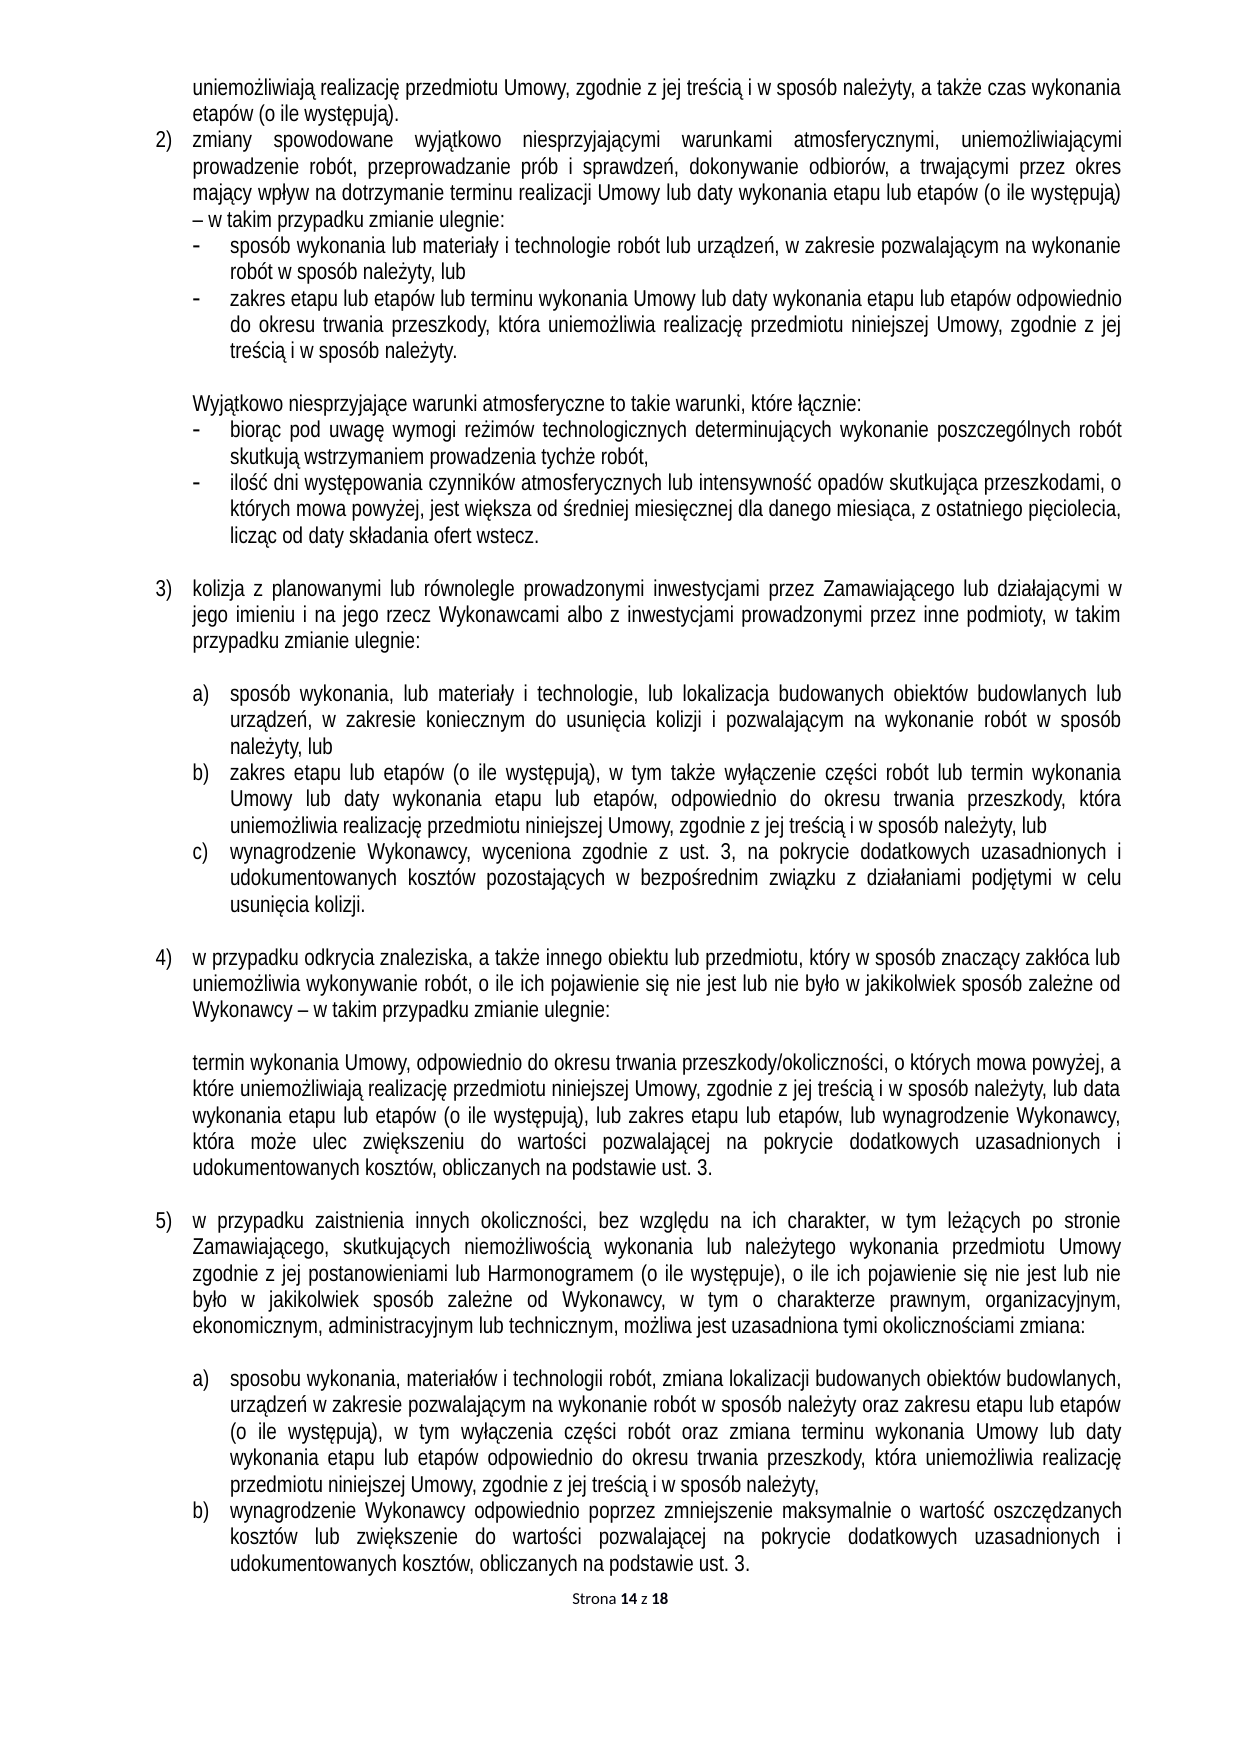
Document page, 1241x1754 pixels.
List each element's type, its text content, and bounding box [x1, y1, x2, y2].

list sposobu wykonania, materiałów i technologii robót, zmiana lokalizacji budowanych obiektów budowlanych, urządzeń w zakresie pozwalającym na wykonanie robót w sposób należyty oraz zakresu etapu lub etapów (o ile występują), w tym wyłączenia części robót oraz zmiana terminu wykonania Umowy lub daty wykonania etapu lub etapów odpowiednio do okresu trwania przeszkody, która uniemożliwia realizację przedmiotu niniejszej Umowy, zgodnie z jej treścią i w sposób należyty, [192, 1365, 1122, 1497]
text uniemożliwiają realizację przedmiotu Umowy, zgodnie z jej treścią i w sposób należyty, a także czas wykonania etapów (o ile występują). [192, 74, 1122, 126]
text Wyjątkowo niesprzyjające warunki atmosferyczne to takie warunki, które łącznie: [192, 390, 1122, 416]
list zakres etapu lub etapów lub terminu wykonania Umowy lub daty wykonania etapu lub etapów odpowiednio do okresu trwania przeszkody, która uniemożliwia realizację przedmiotu niniejszej Umowy, zgodnie z jej treścią i w sposób należyty. [192, 284, 1122, 364]
list wynagrodzenie Wykonawcy odpowiednio poprzez zmniejszenie maksymalnie o wartość oszczędzanych kosztów lub zwiększenie do wartości pozwalającej na pokrycie dodatkowych uzasadnionych i udokumentowanych kosztów, obliczanych na podstawie ust. 3. [192, 1497, 1122, 1576]
text termin wykonania Umowy, odpowiednio do okresu trwania przeszkody/okoliczności, o których mowa powyżej, a które uniemożliwiają realizację przedmiotu niniejszej Umowy, zgodnie z jej treścią i w sposób należyty, lub data wykonania etapu lub etapów (o ile występują), lub zakres etapu lub etapów, lub wynagrodzenie Wykonawcy, która może ulec zwiększeniu do wartości pozwalającej na pokrycie dodatkowych uzasadnionych i udokumentowanych kosztów, obliczanych na podstawie ust. 3. [192, 1049, 1122, 1181]
list zakres etapu lub etapów (o ile występują), w tym także wyłączenie części robót lub termin wykonania Umowy lub daty wykonania etapu lub etapów, odpowiednio do okresu trwania przeszkody, która uniemożliwia realizację przedmiotu niniejszej Umowy, zgodnie z jej treścią i w sposób należyty, lub [192, 759, 1122, 838]
list biorąc pod uwagę wymogi reżimów technologicznych determinujących wykonanie poszczególnych robót skutkują wstrzymaniem prowadzenia tychże robót, [192, 416, 1122, 469]
list wynagrodzenie Wykonawcy, wyceniona zgodnie z ust. 3, na pokrycie dodatkowych uzasadnionych i udokumentowanych kosztów pozostających w bezpośrednim związku z działaniami podjętymi w celu usunięcia kolizji. [192, 838, 1122, 917]
list w przypadku odkrycia znaleziska, a także innego obiektu lub przedmiotu, który w sposób znaczący zakłóca lub uniemożliwia wykonywanie robót, o ile ich pojawienie się nie jest lub nie było w jakikolwiek sposób zależne od Wykonawcy – w takim przypadku zmianie ulegnie: [155, 943, 1122, 1022]
list kolizja z planowanymi lub równolegle prowadzonymi inwestycjami przez Zamawiającego lub działającymi w jego imieniu i na jego rzecz Wykonawcami albo z inwestycjami prowadzonymi przez inne podmioty, w takim przypadku zmianie ulegnie: [155, 574, 1122, 653]
list zmiany spowodowane wyjątkowo niesprzyjającymi warunkami atmosferycznymi, uniemożliwiającymi prowadzenie robót, przeprowadzanie prób i sprawdzeń, dokonywanie odbiorów, a trwającymi przez okres mający wpływ na dotrzymanie terminu realizacji Umowy lub daty wykonania etapu lub etapów (o ile występują) – w takim przypadku zmianie ulegnie: [155, 126, 1122, 232]
list sposób wykonania lub materiały i technologie robót lub urządzeń, w zakresie pozwalającym na wykonanie robót w sposób należyty, lub [192, 232, 1122, 284]
list w przypadku zaistnienia innych okoliczności, bez względu na ich charakter, w tym leżących po stronie Zamawiającego, skutkujących niemożliwością wykonania lub należytego wykonania przedmiotu Umowy zgodnie z jej postanowieniami lub Harmonogramem (o ile występuje), o ile ich pojawienie się nie jest lub nie było w jakikolwiek sposób zależne od Wykonawcy, w tym o charakterze prawnym, organizacyjnym, ekonomicznym, administracyjnym lub technicznym, możliwa jest uzasadniona tymi okolicznościami zmiana: [155, 1207, 1122, 1339]
list sposób wykonania, lub materiały i technologie, lub lokalizacja budowanych obiektów budowlanych lub urządzeń, w zakresie koniecznym do usunięcia kolizji i pozwalającym na wykonanie robót w sposób należyty, lub [192, 680, 1122, 759]
list ilość dni występowania czynników atmosferycznych lub intensywność opadów skutkująca przeszkodami, o których mowa powyżej, jest większa od średniej miesięcznej dla danego miesiąca, z ostatniego pięciolecia, licząc od daty składania ofert wstecz. [192, 469, 1122, 548]
